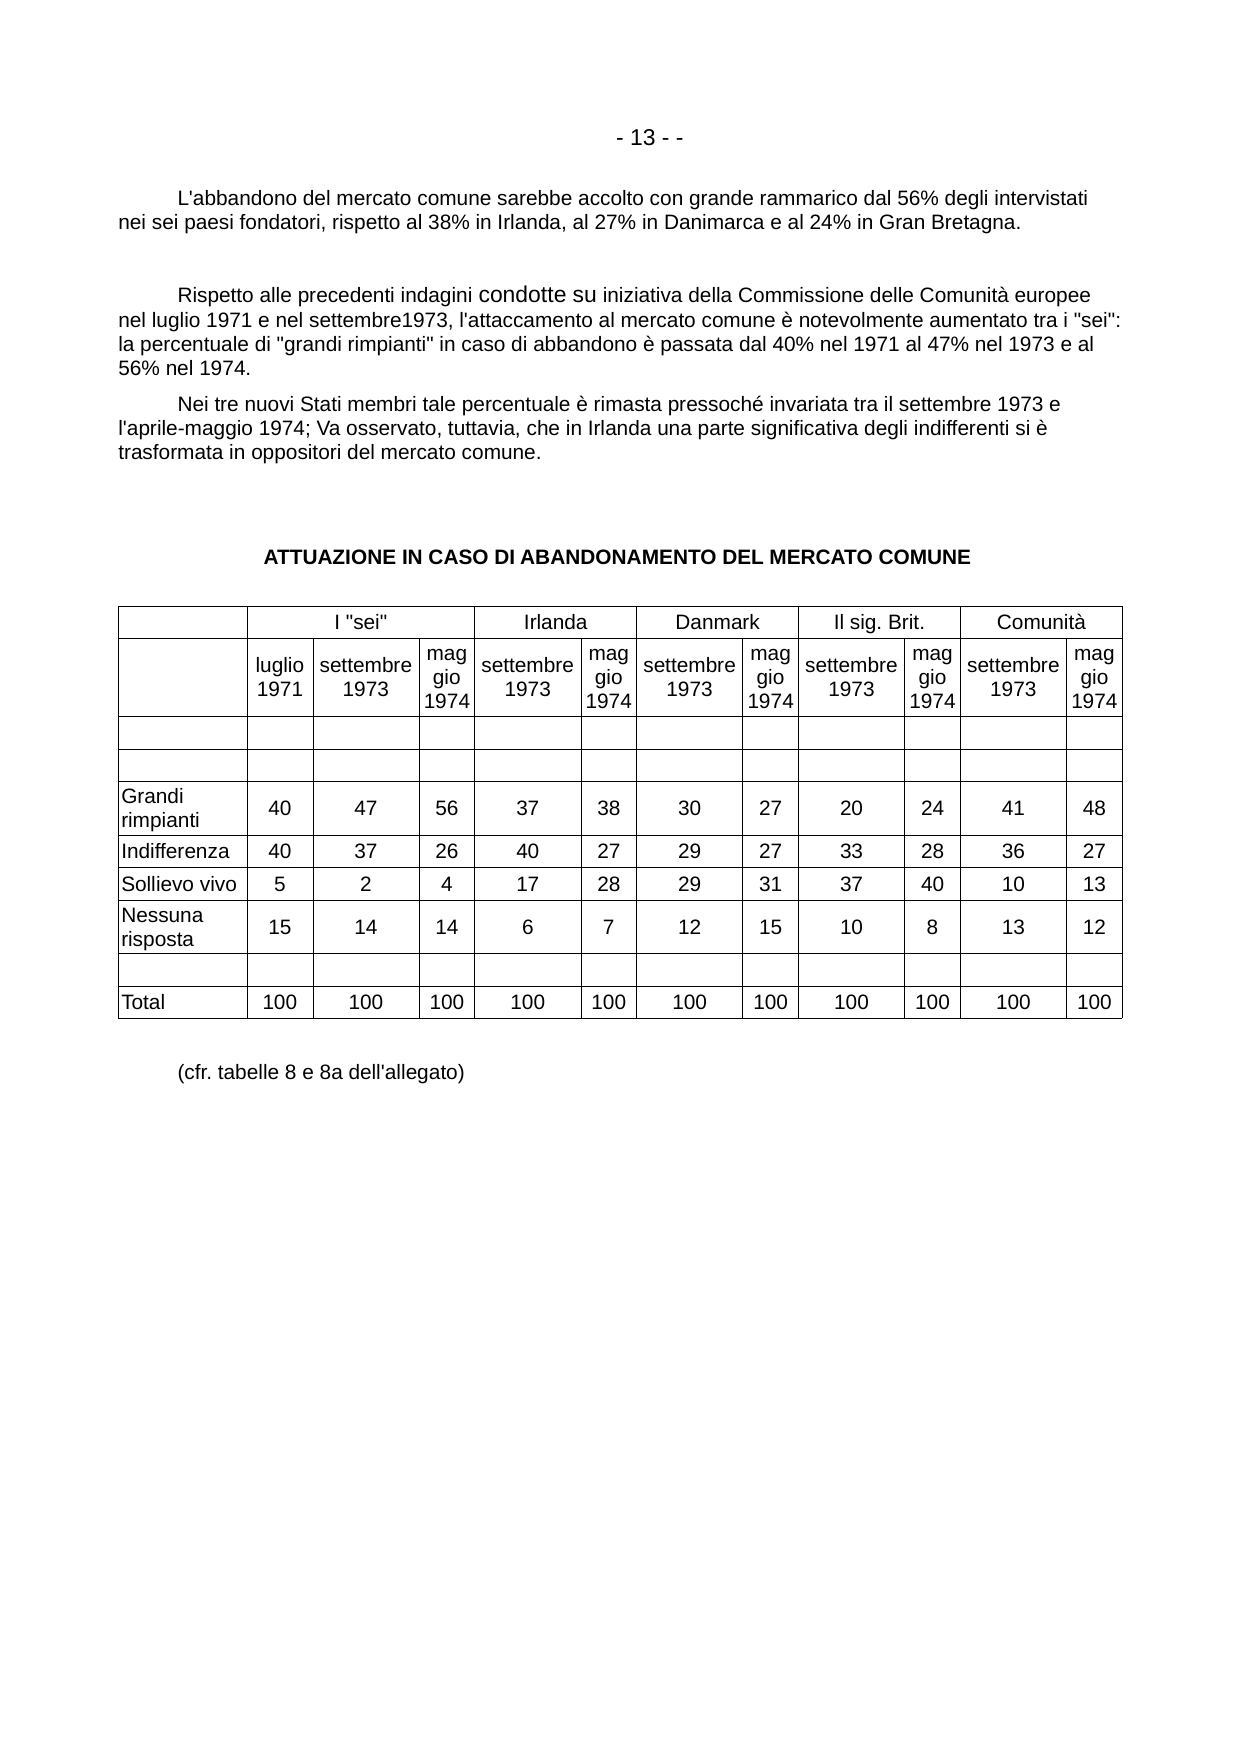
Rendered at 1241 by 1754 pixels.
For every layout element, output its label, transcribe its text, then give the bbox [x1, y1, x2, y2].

text L'abbandono del mercato comune sarebbe accolto con grande rammarico dal 56% degli intervistati nei sei paesi fondatori, rispetto al 38% in Irlanda, al 27% in Danimarca e al 24% in Gran Bretagna. [118, 186, 1122, 234]
table_cell [119, 639, 247, 716]
table_cell [118, 574, 247, 606]
table_cell 100 [314, 987, 419, 1018]
table_cell [743, 954, 798, 986]
table_cell [743, 717, 798, 748]
table_cell 5 [248, 868, 313, 899]
table_cell 28 [905, 836, 960, 867]
table_cell [475, 574, 581, 606]
table_cell 100 [582, 987, 636, 1018]
table_cell 24 [905, 782, 960, 835]
table_cell [314, 717, 419, 748]
table_cell 40 [248, 836, 313, 867]
table_cell [119, 717, 247, 748]
table_cell [743, 574, 798, 606]
table_cell 17 [475, 868, 581, 899]
text (cfr. tabelle 8 e 8a dell'allegato) [118, 1060, 1122, 1084]
table_cell [637, 717, 742, 748]
table_cell maggio 1974 [420, 639, 474, 716]
table_cell Irlanda [475, 607, 636, 638]
table_cell [119, 607, 247, 638]
table_cell maggio 1974 [1067, 639, 1122, 716]
table_cell [420, 717, 474, 748]
table_cell [314, 750, 419, 781]
table_cell 12 [1067, 901, 1122, 953]
table_cell 8 [905, 901, 960, 953]
table_cell [961, 717, 1066, 748]
table_cell 30 [637, 782, 742, 835]
table_cell [637, 954, 742, 986]
text Nei tre nuovi Stati membri tale percentuale è rimasta pressoché invariata tra il settembre 1973 e l'aprile-maggio 1974; Va osservato, tuttavia, che in Irlanda una parte significativa degli indifferenti si è trasformata in oppositori del mercato comune. [118, 392, 1122, 463]
table_cell [582, 750, 636, 781]
table_cell 15 [743, 901, 798, 953]
table_cell 48 [1067, 782, 1122, 835]
table_cell Indifferenza [119, 836, 247, 867]
table_cell [1067, 750, 1122, 781]
table_cell 27 [582, 836, 636, 867]
table_cell [582, 717, 636, 748]
table_cell settembre 1973 [314, 639, 419, 716]
table_cell 26 [420, 836, 474, 867]
table_cell 56 [420, 782, 474, 835]
table_cell 13 [961, 901, 1066, 953]
table_cell 10 [961, 868, 1066, 899]
table_cell [743, 750, 798, 781]
table_cell Il sig. Brit. [799, 607, 960, 638]
table_cell [475, 954, 581, 986]
table_cell Comunità [961, 607, 1122, 638]
table_cell settembre 1973 [475, 639, 581, 716]
table_cell 6 [475, 901, 581, 953]
table_cell 29 [637, 836, 742, 867]
table_cell 28 [582, 868, 636, 899]
table_cell [1067, 954, 1122, 986]
table_cell maggio 1974 [582, 639, 636, 716]
table_cell [1066, 574, 1122, 606]
table_cell 4 [420, 868, 474, 899]
table_cell 14 [420, 901, 474, 953]
table_cell 27 [1067, 836, 1122, 867]
table_cell maggio 1974 [743, 639, 798, 716]
table_cell 31 [743, 868, 798, 899]
table_cell 100 [420, 987, 474, 1018]
text Rispetto alle precedenti indagini condotte su iniziativa della Commissione delle Comunità europee nel luglio 1971 e nel settembre1973, l'attaccamento al mercato comune è notevolmente aumentato tra i "sei": la percentuale di "grandi rimpianti" in caso di abbandono è passata dal 40% nel 1971 al 47% nel 1973 e al 56% nel 1974. [118, 281, 1122, 380]
table_cell [798, 574, 904, 606]
table_cell [313, 574, 419, 606]
table_cell maggio 1974 [905, 639, 960, 716]
table_cell [799, 750, 904, 781]
table_cell 15 [248, 901, 313, 953]
table_cell [248, 750, 313, 781]
table_cell 100 [248, 987, 313, 1018]
table_cell 100 [1067, 987, 1122, 1018]
table_cell 38 [582, 782, 636, 835]
table_cell [420, 954, 474, 986]
table_cell Sollievo vivo [119, 868, 247, 899]
table_cell 36 [961, 836, 1066, 867]
table_cell [419, 574, 474, 606]
table_cell 29 [637, 868, 742, 899]
table_cell 14 [314, 901, 419, 953]
table_cell 27 [743, 836, 798, 867]
table_cell luglio 1971 [248, 639, 313, 716]
table_cell 100 [961, 987, 1066, 1018]
table_cell 7 [582, 901, 636, 953]
table_cell [420, 750, 474, 781]
table_cell 2 [314, 868, 419, 899]
table_cell 100 [475, 987, 581, 1018]
table_cell [905, 750, 960, 781]
table_cell settembre 1973 [961, 639, 1066, 716]
table_cell settembre 1973 [637, 639, 742, 716]
table_cell [636, 574, 742, 606]
table_cell 12 [637, 901, 742, 953]
table_cell 100 [799, 987, 904, 1018]
table_cell [314, 954, 419, 986]
table_cell 40 [905, 868, 960, 899]
table_cell [248, 717, 313, 748]
table_header ATTUAZIONE IN CASO DI ABANDONAMENTO DEL MERCATO COMUNE [118, 541, 1122, 573]
table_cell [248, 954, 313, 986]
table_cell 47 [314, 782, 419, 835]
table_cell Danmark [637, 607, 798, 638]
table_cell 100 [905, 987, 960, 1018]
table_cell 100 [743, 987, 798, 1018]
table_cell [961, 750, 1066, 781]
table_cell [247, 574, 313, 606]
table_cell I "sei" [248, 607, 474, 638]
table_cell [475, 717, 581, 748]
table_cell [905, 717, 960, 748]
table_cell [475, 750, 581, 781]
table_cell 37 [799, 868, 904, 899]
table_cell [581, 574, 636, 606]
table_cell 20 [799, 782, 904, 835]
table_cell Grandi rimpianti [119, 782, 247, 835]
table_cell [961, 954, 1066, 986]
table_cell [904, 574, 960, 606]
table_cell settembre 1973 [799, 639, 904, 716]
table_cell 41 [961, 782, 1066, 835]
table_cell [905, 954, 960, 986]
table_cell 33 [799, 836, 904, 867]
table_cell 37 [314, 836, 419, 867]
table_cell 40 [248, 782, 313, 835]
table_cell [582, 954, 636, 986]
table_cell [119, 954, 247, 986]
table_cell 37 [475, 782, 581, 835]
table_cell 27 [743, 782, 798, 835]
table_cell [119, 750, 247, 781]
table_cell 100 [637, 987, 742, 1018]
table_cell [1067, 717, 1122, 748]
table_cell 40 [475, 836, 581, 867]
table_cell [799, 954, 904, 986]
table_cell Total [119, 987, 247, 1018]
table_cell [960, 574, 1066, 606]
table_cell Nessuna risposta [119, 901, 247, 953]
table_cell [637, 750, 742, 781]
table_cell 13 [1067, 868, 1122, 899]
table_cell [799, 717, 904, 748]
table_cell 10 [799, 901, 904, 953]
